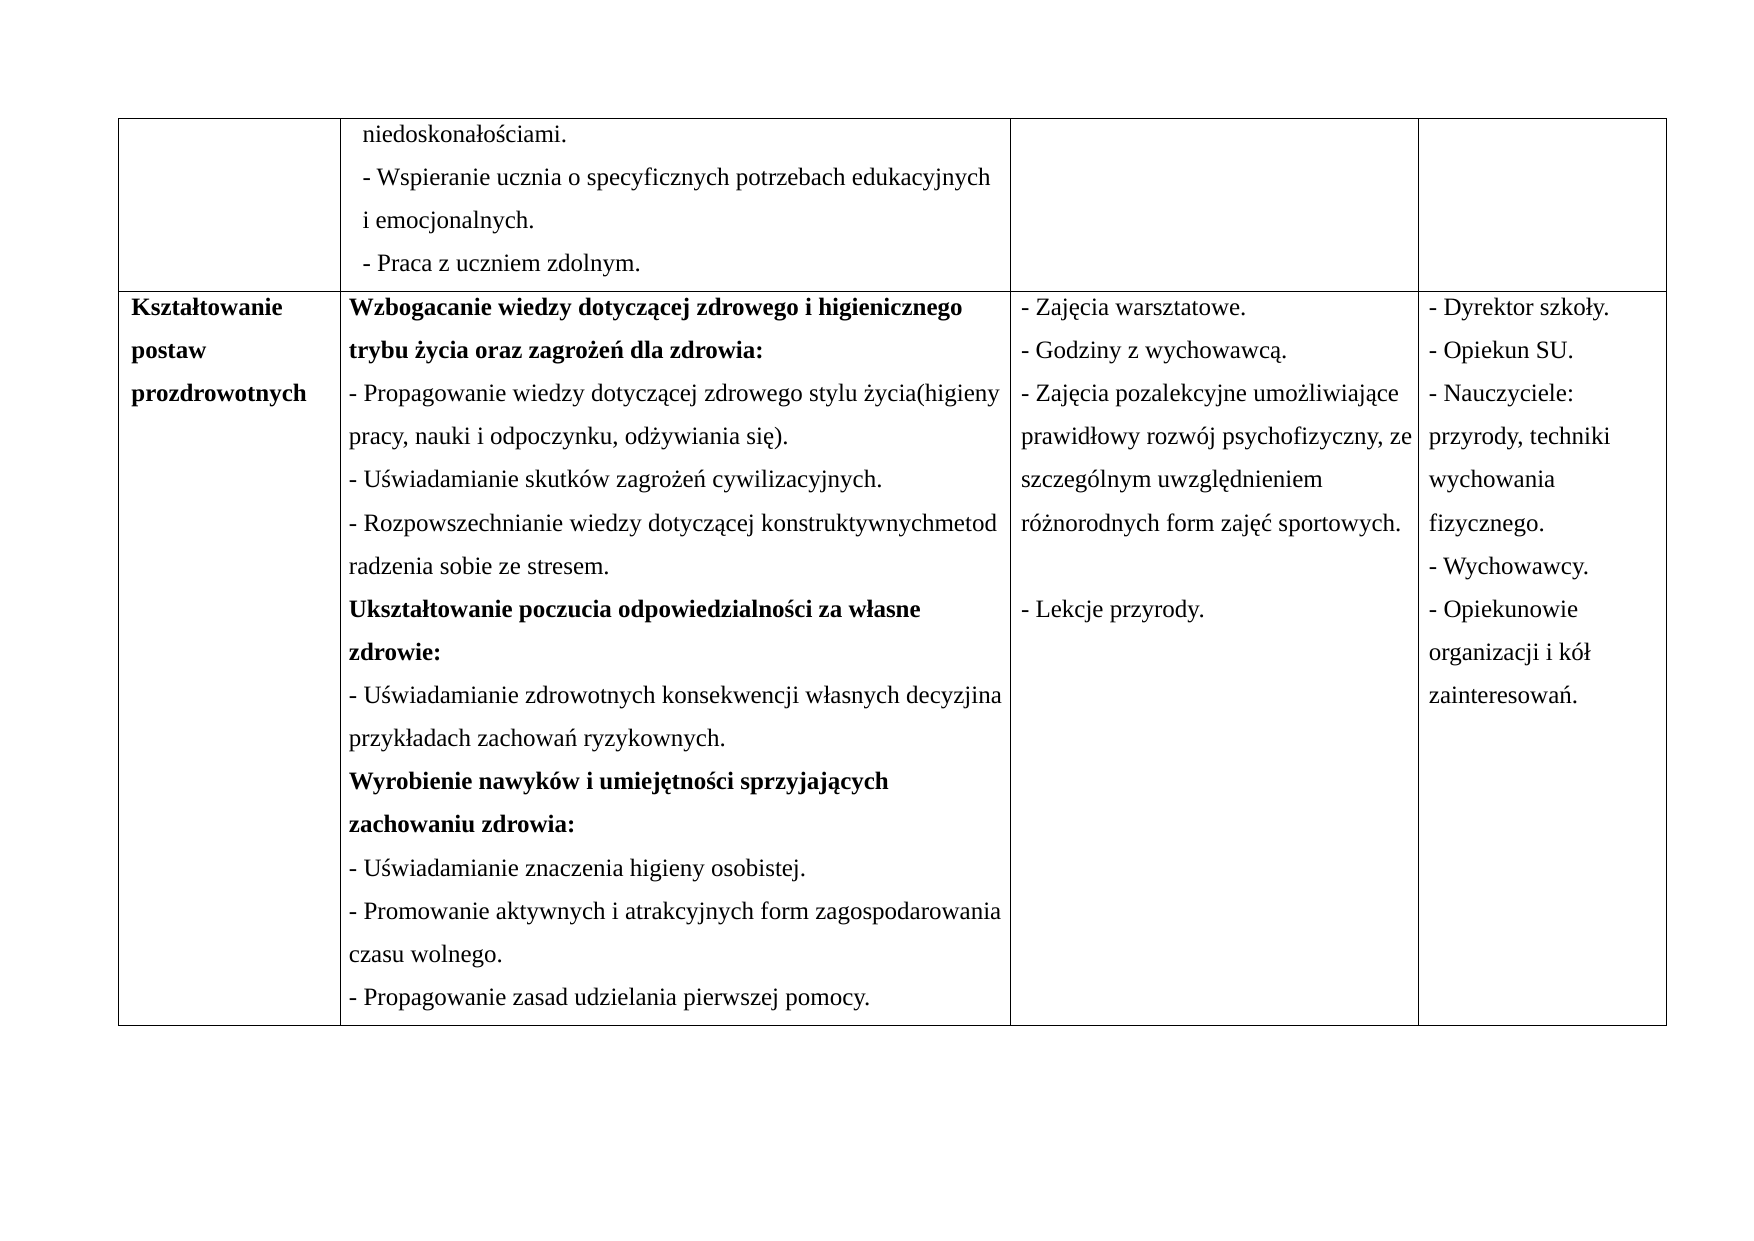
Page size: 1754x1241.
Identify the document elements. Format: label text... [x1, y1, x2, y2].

table_cell [1011, 119, 1418, 291]
table_cell [119, 119, 340, 291]
table_cell Kształtowanie postaw prozdrowotnych [119, 292, 340, 1025]
table_cell Wzbogacanie wiedzy dotyczącej zdrowego i higienicznego trybu życia oraz zagrożeń dla zdrowia: - Propagowanie wiedzy dotyczącej zdrowego stylu życia(higieny pracy, nauki i odpoczynku, odżywiania się). - Uświadamianie skutków zagrożeń cywilizacyjnych. - Rozpowszechnianie wiedzy dotyczącej konstruktywnychmetod radzenia sobie ze stresem. Ukształtowanie poczucia odpowiedzialności za własne zdrowie: - Uświadamianie zdrowotnych konsekwencji własnych decyzjina przykładach zachowań ryzykownych. Wyrobienie nawyków i umiejętności sprzyjających zachowaniu zdrowia: - Uświadamianie znaczenia higieny osobistej. - Promowanie aktywnych i atrakcyjnych form zagospodarowania czasu wolnego. - Propagowanie zasad udzielania pierwszej pomocy. [341, 292, 1010, 1025]
table_cell - Dyrektor szkoły. - Opiekun SU. - Nauczyciele: przyrody, techniki wychowania fizycznego. - Wychowawcy. - Opiekunowie organizacji i kół zainteresowań. [1419, 292, 1666, 1025]
table_cell niedoskonałościami. - Wspieranie ucznia o specyficznych potrzebach edukacyjnych i emocjonalnych. - Praca z uczniem zdolnym. [341, 119, 1010, 291]
table_cell [1419, 119, 1666, 291]
table_cell - Zajęcia warsztatowe. - Godziny z wychowawcą. - Zajęcia pozalekcyjne umożliwiające prawidłowy rozwój psychofizyczny, ze szczególnym uwzględnieniem różnorodnych form zajęć sportowych. - Lekcje przyrody. [1011, 292, 1418, 1025]
